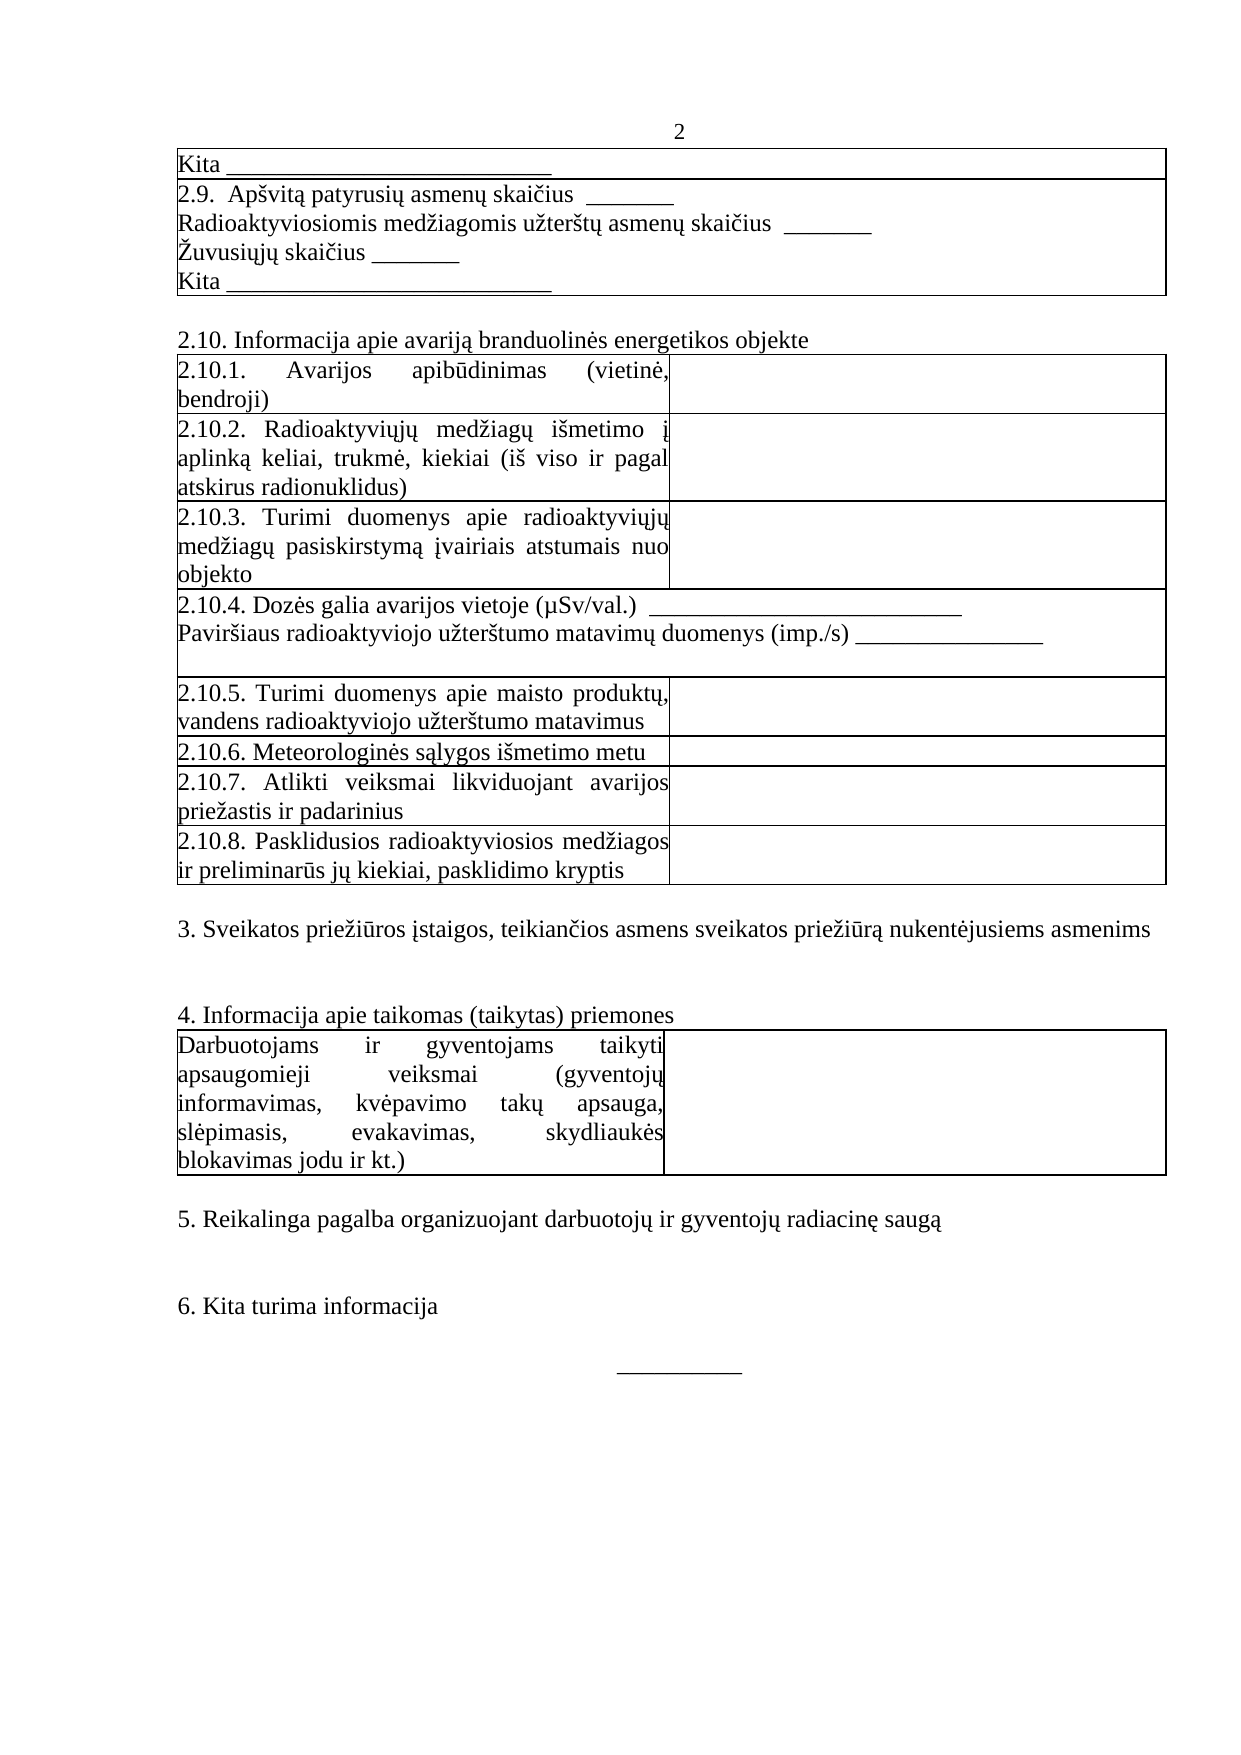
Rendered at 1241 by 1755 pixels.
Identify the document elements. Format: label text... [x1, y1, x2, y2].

table_cell [670, 737, 1165, 765]
table_cell [670, 414, 1165, 500]
table_header [670, 355, 1165, 413]
text 3. Sveikatos priežiūros įstaigos, teikiančios asmens sveikatos priežiūrą nukentėjusiems asmenims [177, 914, 1181, 943]
table_header Darbuotojams ir gyventojams taikyti apsaugomieji veiksmai (gyventojų informavimas, kvėpavimo takų apsauga, slėpimasis, evakavimas, skydliaukės blokavimas jodu ir kt.) [178, 1031, 663, 1174]
table_header [665, 1031, 1165, 1174]
text 5. Reikalinga pagalba organizuojant darbuotojų ir gyventojų radiacinę saugą [177, 1204, 1181, 1233]
table_cell 2.10.6. Meteorologinės sąlygos išmetimo metu [178, 737, 669, 765]
table_cell [670, 826, 1165, 883]
table_cell 2.10.3. Turimi duomenys apie radioaktyviųjų medžiagų pasiskirstymą įvairiais atstumais nuo objekto [178, 502, 669, 588]
text __________ [177, 1348, 1181, 1377]
text 6. Kita turima informacija [177, 1291, 1181, 1319]
table_cell [670, 678, 1165, 735]
text 2.10. Informacija apie avariją branduolinės energetikos objekte [177, 325, 1181, 353]
text 4. Informacija apie taikomas (taikytas) priemones [177, 1000, 1181, 1029]
table_cell 2.10.7. Atlikti veiksmai likviduojant avarijos priežastis ir padarinius [178, 767, 669, 824]
table_cell [670, 502, 1165, 588]
table_cell 2.9. Apšvitą patyrusių asmenų skaičius _______ Radioaktyviosiomis medžiagomis užterštų asmenų skaičius _______ Žuvusiųjų skaičius _______ Kita __________________________ [178, 180, 1165, 294]
table_cell 2.10.5. Turimi duomenys apie maisto produktų, vandens radioaktyviojo užterštumo matavimus [178, 678, 669, 735]
table_cell 2.10.2. Radioaktyviųjų medžiagų išmetimo į aplinką keliai, trukmė, kiekiai (iš viso ir pagal atskirus radionuklidus) [178, 414, 669, 500]
table_cell Kita __________________________ [178, 149, 1165, 178]
table_cell 2.10.8. Pasklidusios radioaktyviosios medžiagos ir preliminarūs jų kiekiai, pasklidimo kryptis [178, 826, 669, 883]
table_header 2.10.1. Avarijos apibūdinimas (vietinė, bendroji) [178, 355, 669, 413]
table_cell [670, 767, 1165, 824]
table_cell 2.10.4. Dozės galia avarijos vietoje (µSv/val.) _________________________ Paviršiaus radioaktyviojo užterštumo matavimų duomenys (imp./s) _______________ [178, 590, 1165, 676]
